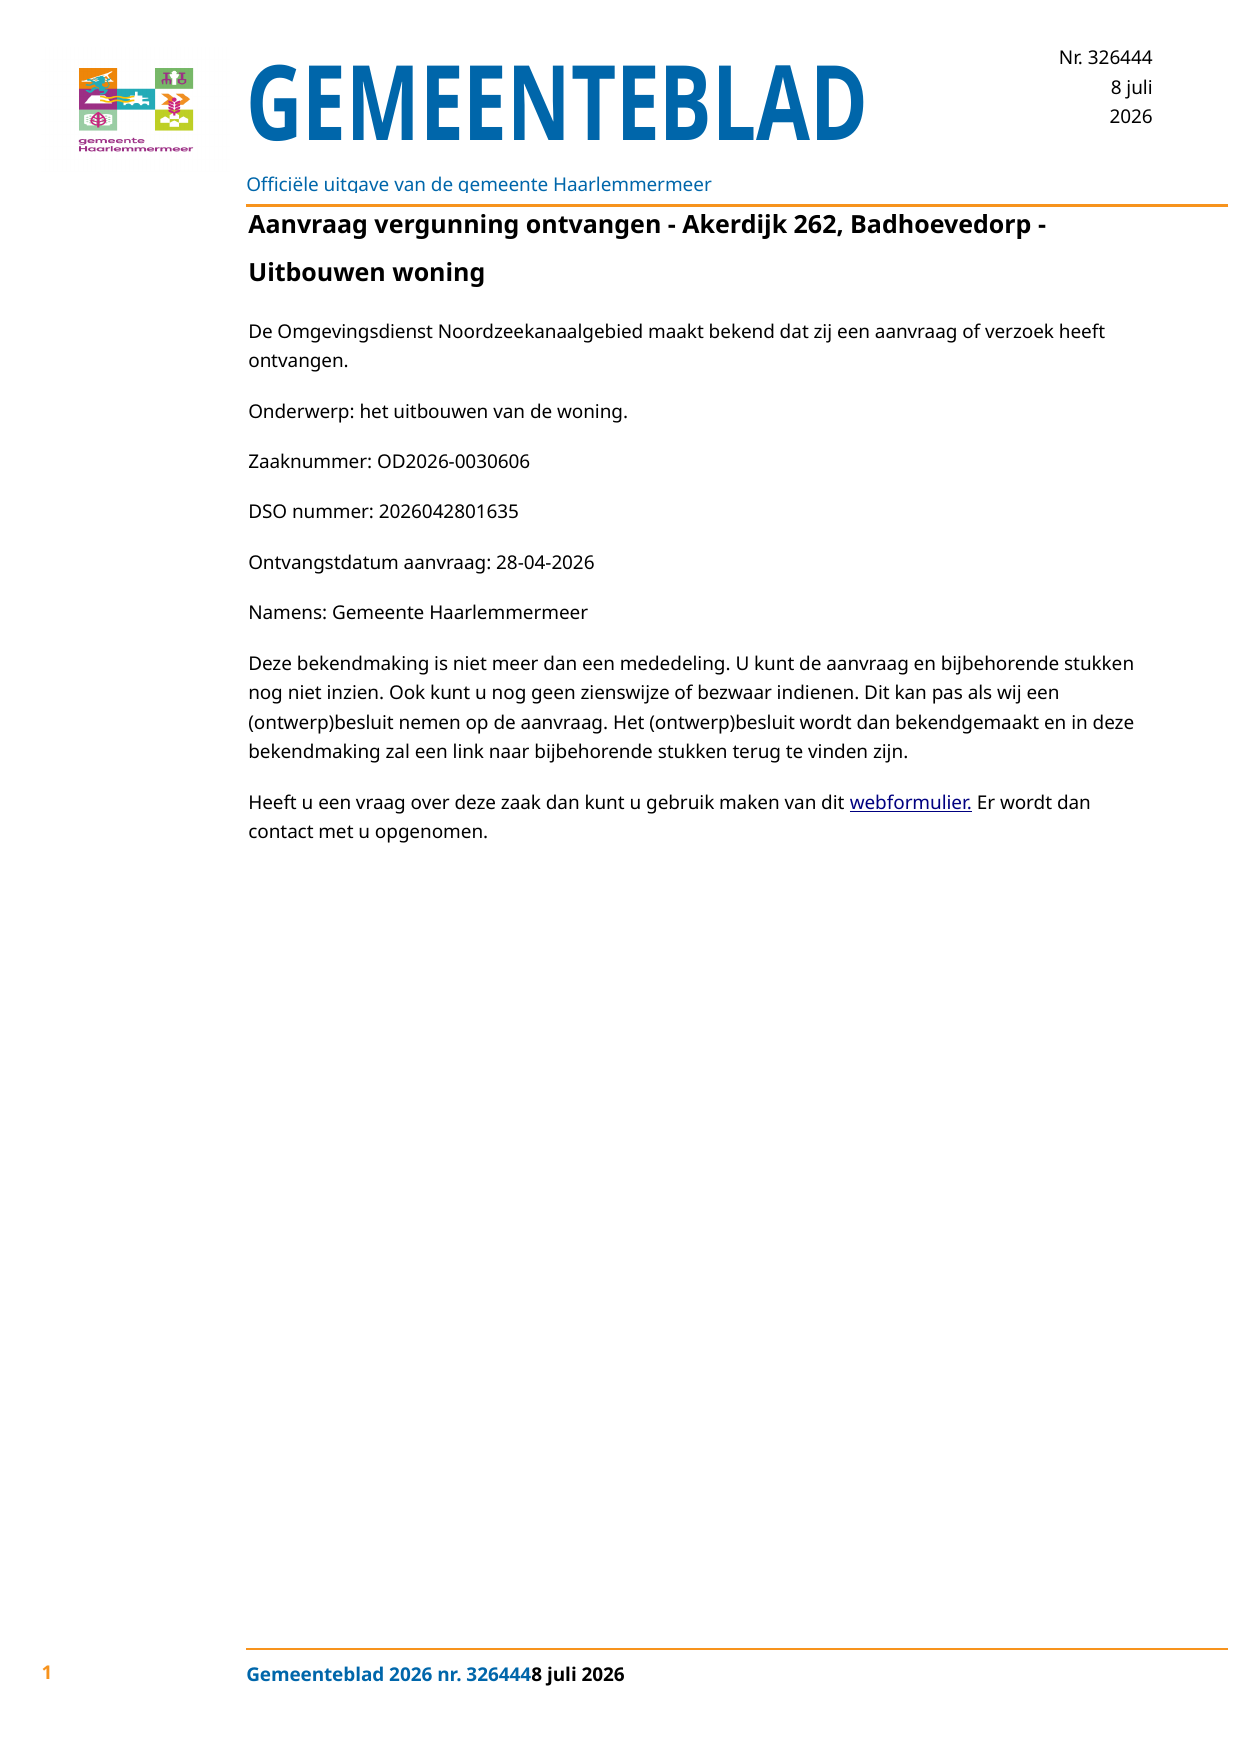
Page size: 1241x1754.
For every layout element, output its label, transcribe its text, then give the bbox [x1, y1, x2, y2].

text Onderwerp: het uitbouwen van de woning. [248, 398, 1152, 424]
text De Omgevingsdienst Noordzeekanaalgebied maakt bekend dat zij een aanvraag of verzoek heeft ontvangen. [248, 318, 1152, 373]
text Aanvraag vergunning ontvangen - Akerdijk 262, Badhoevedorp - Uitbouwen woning [248, 207, 1152, 288]
text Heeft u een vraag over deze zaak dan kunt u gebruik maken van dit webformulier. Er wordt dan contact met u opgenomen. [248, 789, 1152, 844]
text Namens: Gemeente Haarlemmermeer [248, 599, 1152, 625]
picture [41, 47, 231, 172]
text Ontvangstdatum aanvraag: 28-04-2026 [248, 549, 1152, 575]
text Zaaknummer: OD2026-0030606 [248, 448, 1152, 474]
text Deze bekendmaking is niet meer dan een mededeling. U kunt de aanvraag en bijbehorende stukken nog niet inzien. Ook kunt u nog geen zienswijze of bezwaar indienen. Dit kan pas als wij een (ontwerp)besluit nemen op de aanvraag. Het (ontwerp)besluit wordt dan bekendgemaakt en in deze bekendmaking zal een link naar bijbehorende stukken terug te vinden zijn. [248, 650, 1152, 764]
text DSO nummer: 2026042801635 [248, 499, 1152, 524]
